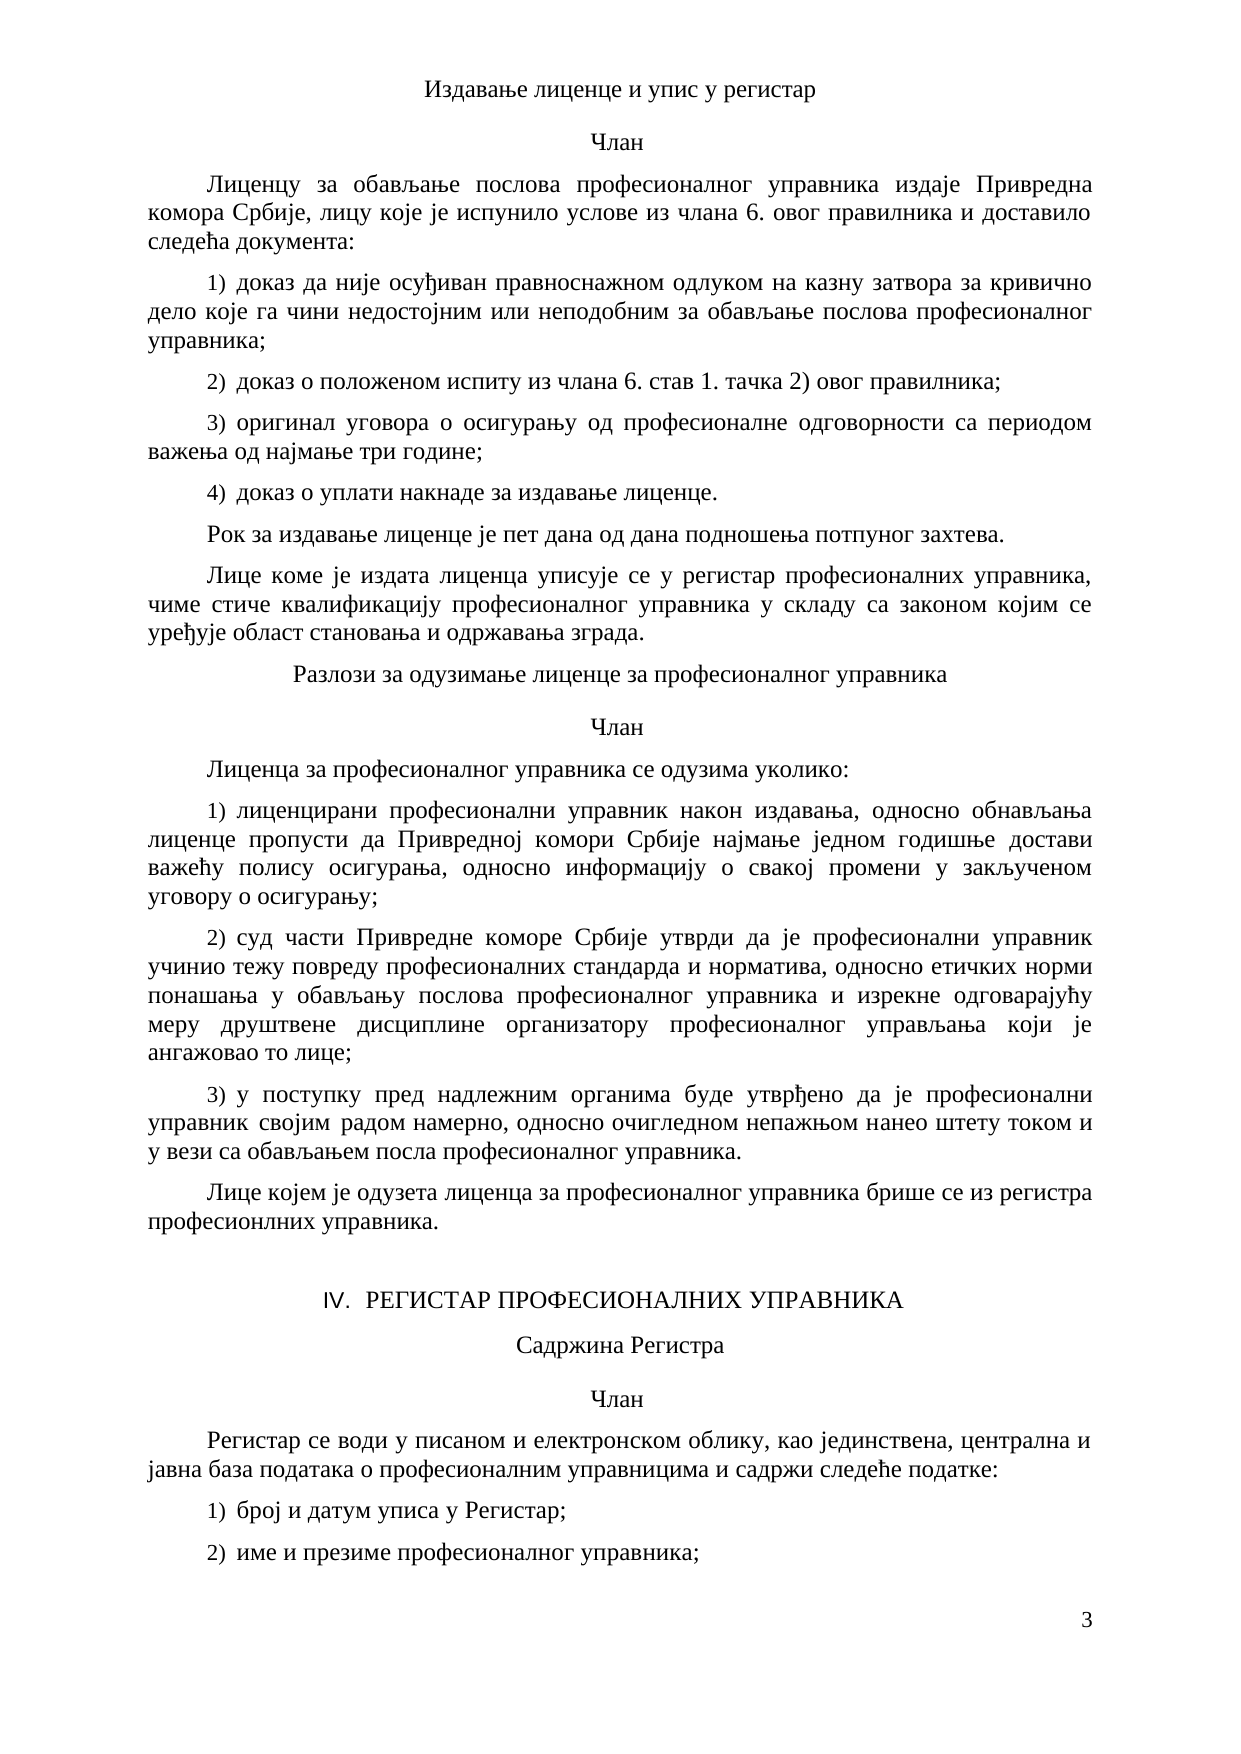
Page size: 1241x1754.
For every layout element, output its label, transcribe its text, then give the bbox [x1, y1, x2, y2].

text Издавање лиценце и упис у регистар [148, 74, 1093, 102]
text Разлози за одузимање лиценце за професионалног управника [148, 659, 1093, 687]
subtitle Члан [148, 1384, 1093, 1413]
text Лице коме је издата лиценца уписује се у регистар професионалних управника, чиме стиче квалификацију професионалног управника у складу са законом којим се уређује област становања и одржавања зграда. [148, 560, 1093, 646]
text Лиценцу за обављање послова професионалног управника издаје Привредна комора Србије, лицу које је испунило услове из члана 6. овог правилника и доставило следећа документа: [148, 169, 1093, 255]
list лиценцирани професионални управник након издавања, односно обнављања лиценце пропусти да Привредној комори Србије најмање једном годишње достави важећу полису осигурања, односно информацију о свакој промени у закљученом уговору о осигурању; [148, 795, 1093, 910]
list оригинал уговора о осигурању од професионалне одговорности са периодом важења од најмање три године; [148, 407, 1093, 465]
list име и презиме професионалног управника; [148, 1537, 1093, 1565]
text Лице којем је одузета лиценца за професионалног управника брише се из регистра професионлних управника. [148, 1177, 1093, 1235]
list доказ о положеном испиту из члана 6. став 1. тачка 2) овог правилника; [148, 366, 1093, 395]
list доказ да није осуђиван правноснажном одлуком на казну затвора за кривично дело које га чини недостојним или неподобним за обављање послова професионалног управника; [148, 267, 1093, 354]
list доказ о уплати накнаде за издавање лиценце. [148, 477, 1093, 506]
text Лиценца за професионалног управника се одузима уколико: [148, 754, 1093, 782]
text Регистар се води у писаном и електронском облику, као јединствена, централна и јавна база података о професионалним управницима и садржи следеће податке: [148, 1425, 1093, 1483]
list број и датум уписа у Регистар; [148, 1495, 1093, 1524]
text Рок за издавање лиценце је пет дана од дана подношења потпуног захтева. [148, 519, 1093, 547]
subtitle Члан [148, 712, 1093, 741]
list суд части Привредне коморе Србије утврди да је професионални управник учинио тежу повреду професионалних стандарда и норматива, односно етичких норми понашања у обављању послова професионалног управника и изрекне одговарајућу меру друштвене дисциплине организатору професионалног управљања који је ангажовао то лице; [148, 922, 1093, 1066]
list РЕГИСТАР ПРОФЕСИОНАЛНИХ УПРАВНИКА [148, 1285, 1092, 1314]
subtitle Члан [148, 127, 1093, 156]
text Садржина Регистра [148, 1330, 1093, 1359]
list у поступку пред надлежним органима буде утврђено да је професионални управник својим радом намерно, односно очигледном непажњом нанео штету током и у вези са обављањем посла професионалног управника. [148, 1079, 1093, 1165]
